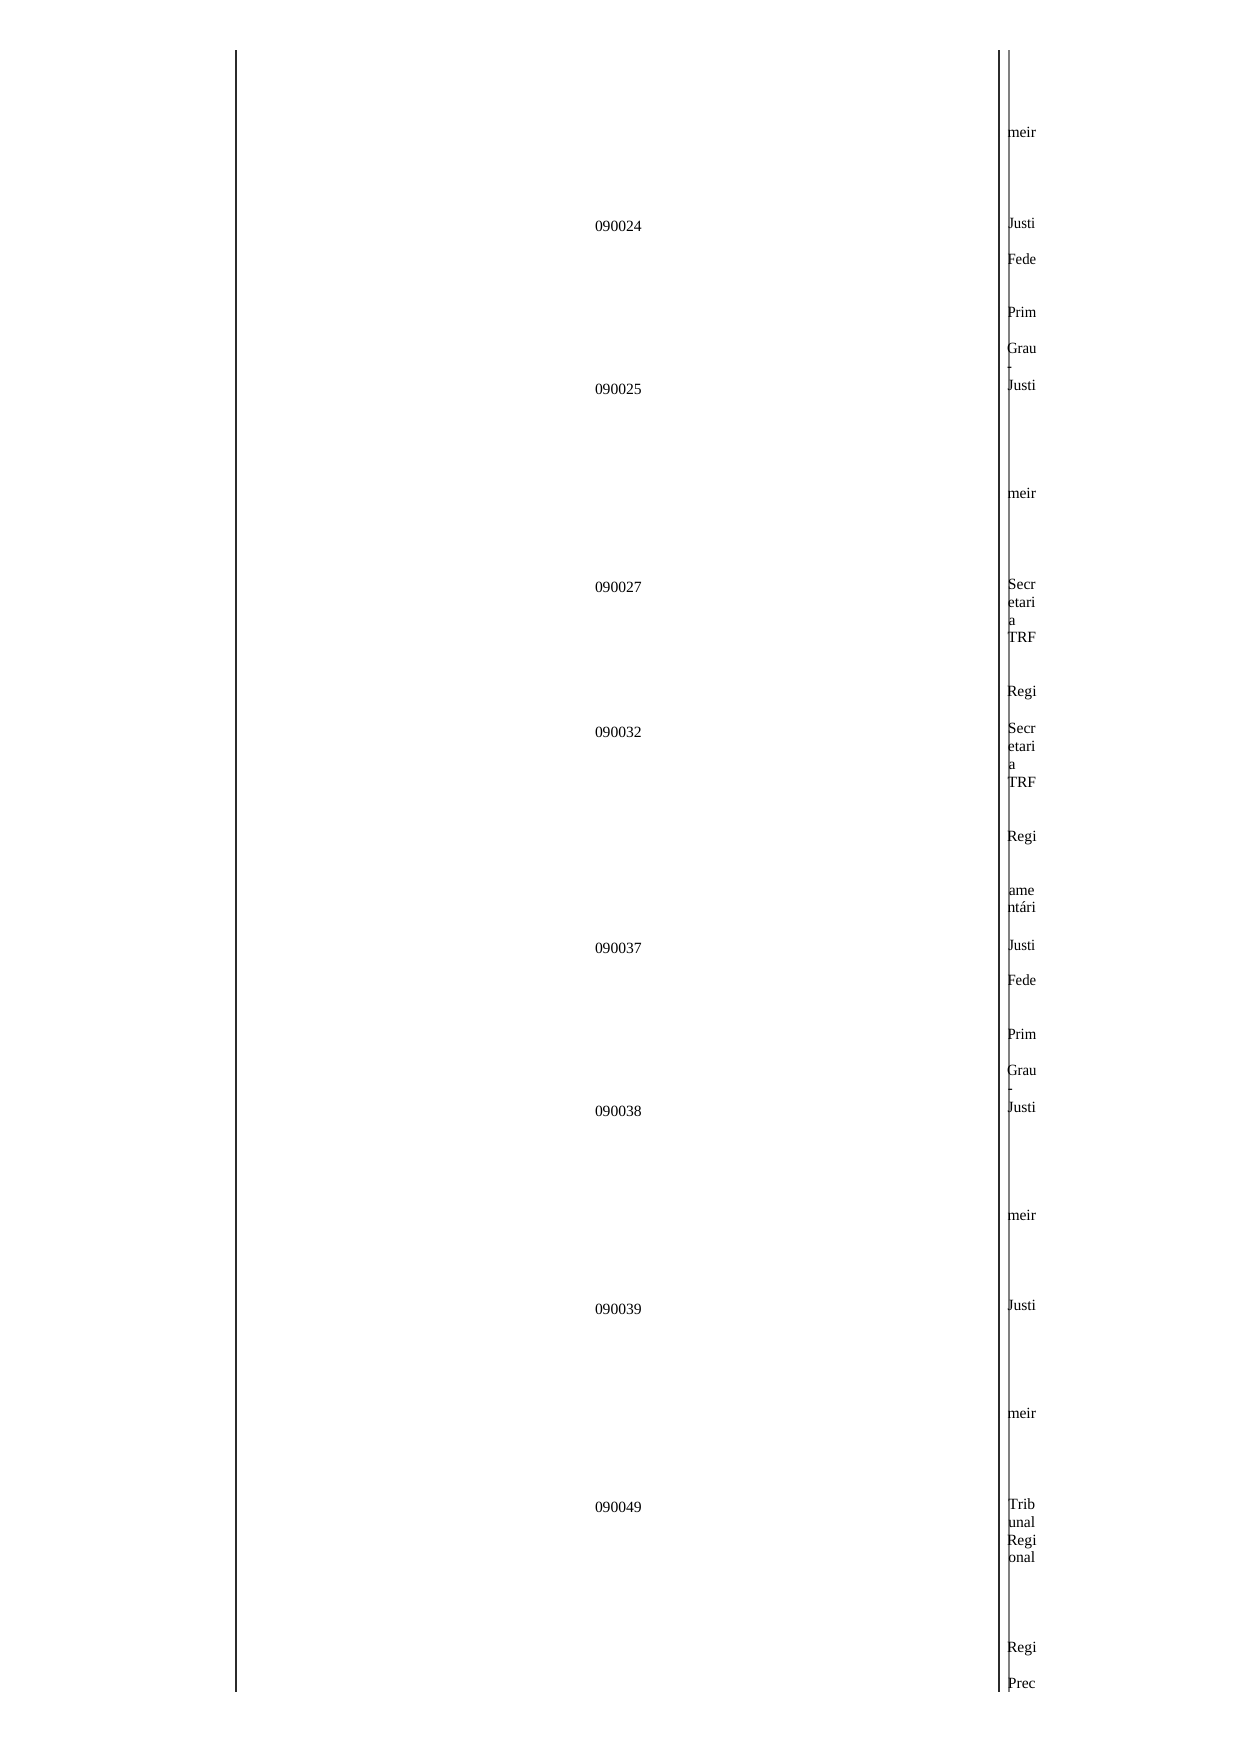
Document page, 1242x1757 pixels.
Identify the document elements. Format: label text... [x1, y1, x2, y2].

table_cell [237, 50, 998, 212]
table_cell Justiça Federal de Primeiro Grau - RO [1000, 375, 1008, 573]
table_cell Tribunal Regional Federal da 1ª. Região-Prec.RPV [1000, 1493, 1008, 1692]
table_cell Justiça Federal de Primeiro Grau - TO [1000, 1097, 1008, 1295]
table_cell 090025 [237, 375, 998, 573]
table_cell 090037 [237, 934, 998, 1097]
table_cell Justiça Federal de Primeiro Grau - RR [1000, 1295, 1008, 1493]
table_cell 090049 [237, 1493, 998, 1692]
table_cell Justiça Federal de Primeiro Grau - DF [1000, 50, 1008, 212]
table_cell 090032 [237, 718, 998, 934]
table_cell 090039 [237, 1295, 998, 1493]
table_cell Secretaria do TRF da 1ª. Região-Orçamentária [1000, 718, 1008, 934]
table_cell 090038 [237, 1097, 998, 1295]
table_cell Justiça Federal de Primeiro Grau - AP [1000, 934, 1008, 1097]
table_cell Justiça Federal de Primeiro Grau - AC [1000, 213, 1008, 375]
table_cell 090024 [237, 213, 998, 375]
table_cell Secretaria do TRF da 1ª. Região [1000, 573, 1008, 718]
table_cell 090027 [237, 573, 998, 718]
